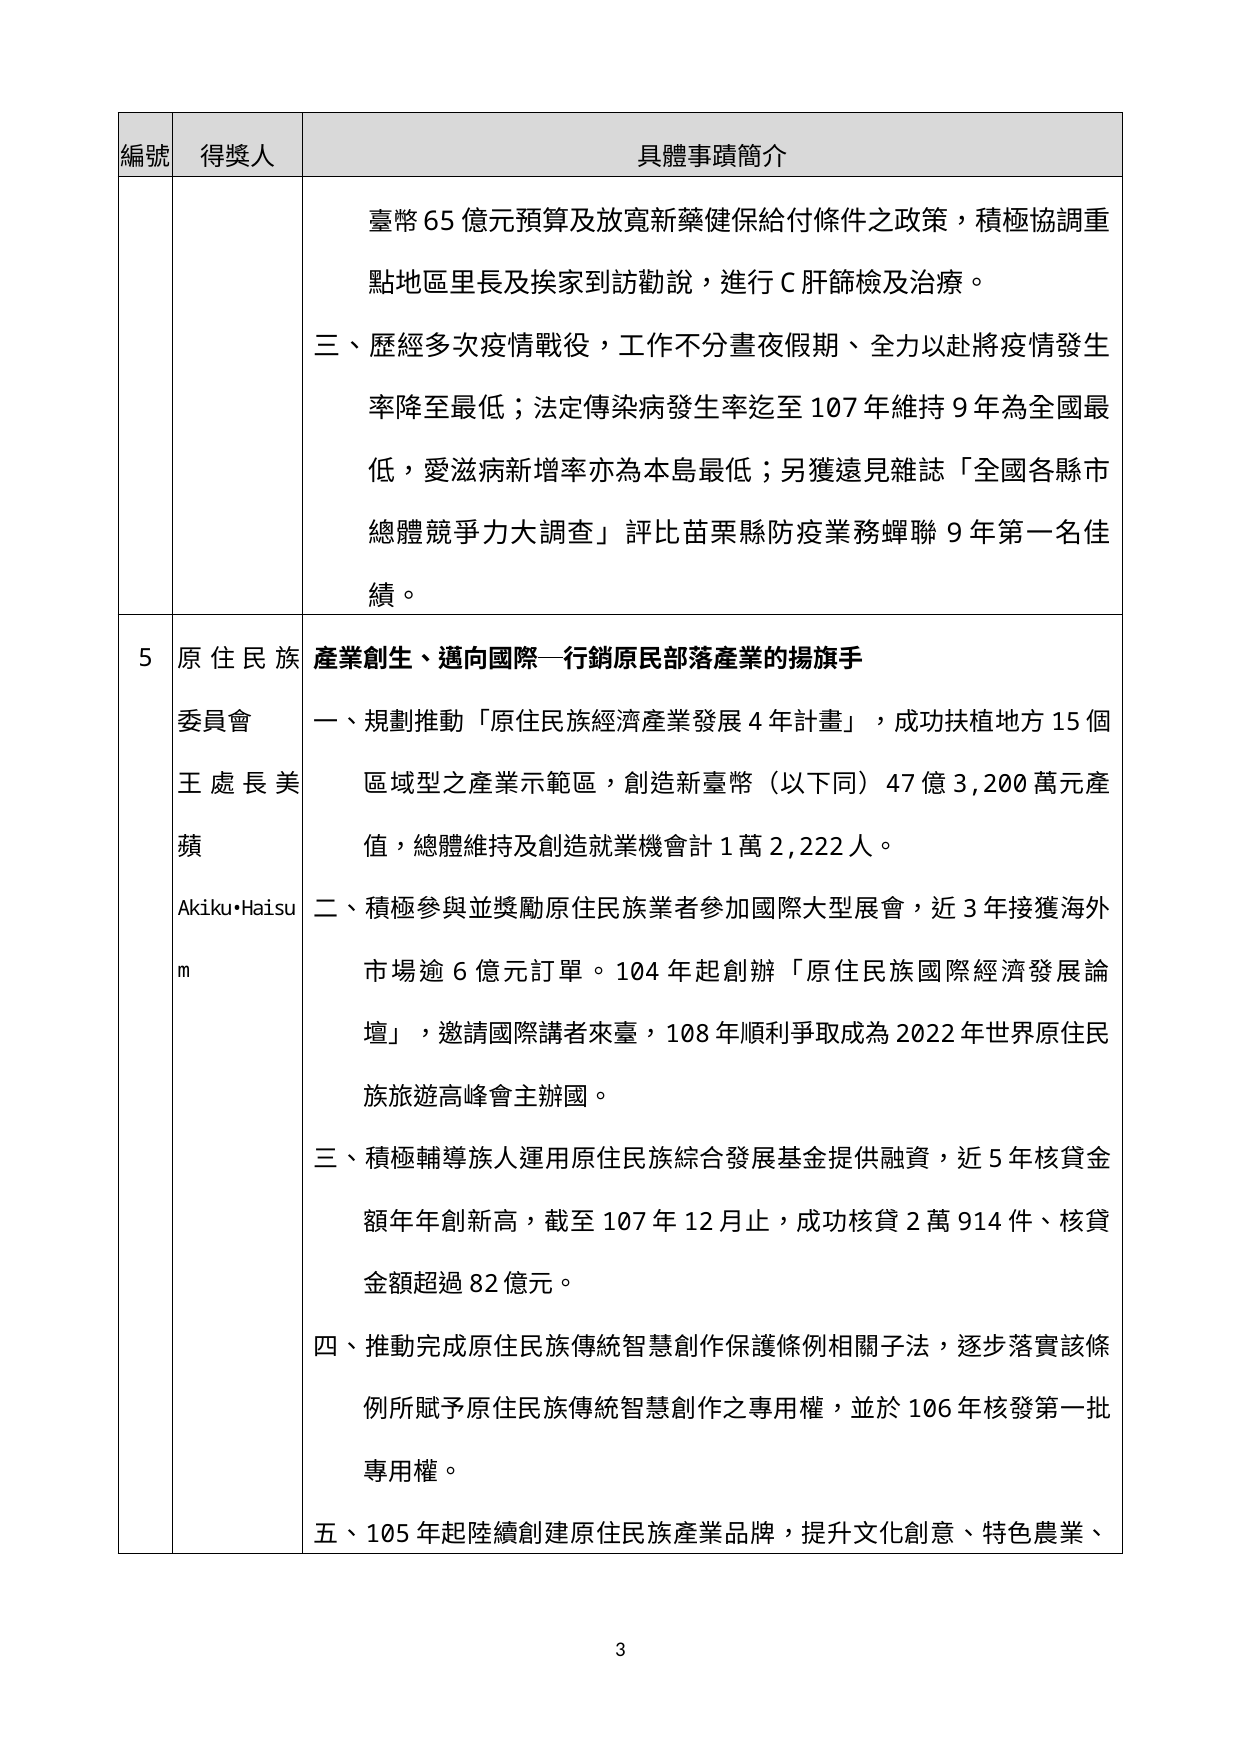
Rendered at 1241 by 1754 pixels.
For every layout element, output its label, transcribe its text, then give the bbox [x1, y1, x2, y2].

table_cell 臺幣65億元預算及放寬新藥健保給付條件之政策，積極協調重點地區里長及挨家到訪勸說，進行C肝篩檢及治療。 三、歷經多次疫情戰役，工作不分晝夜假期、全力以赴將疫情發生率降至最低；法定傳染病發生率迄至107年維持9年為全國最低，愛滋病新增率亦為本島最低；另獲遠見雜誌「全國各縣市總體競爭力大調查」評比苗栗縣防疫業務蟬聯9年第一名佳績。 [303, 177, 1122, 614]
table_cell 5 [119, 615, 172, 1553]
table_header 得獎人 [173, 113, 302, 176]
table_header 具體事蹟簡介 [303, 113, 1122, 176]
table_header 編號 [119, 113, 172, 176]
table_cell 產業創生、邁向國際─行銷原民部落產業的揚旗手 一、規劃推動「原住民族經濟產業發展4年計畫」，成功扶植地方15個區域型之產業示範區，創造新臺幣（以下同）47億3,200萬元產值，總體維持及創造就業機會計1萬2,222人。 二、積極參與並獎勵原住民族業者參加國際大型展會，近3年接獲海外市場逾6億元訂單。104年起創辦「原住民族國際經濟發展論壇」，邀請國際講者來臺，108年順利爭取成為2022年世界原住民族旅遊高峰會主辦國。 三、積極輔導族人運用原住民族綜合發展基金提供融資，近5年核貸金額年年創新高，截至107年12月止，成功核貸2萬914件、核貸金額超過82億元。 四、推動完成原住民族傳統智慧創作保護條例相關子法，逐步落實該條例所賦予原住民族傳統智慧創作之專用權，並於106年核發第一批專用權。 五、105年起陸續創建原住民族產業品牌，提升文化創意、特色農業、 [303, 615, 1122, 1553]
table_cell 原住民族委員會 王處長美蘋 Akiku•Haisum [173, 615, 302, 1553]
table_cell [173, 177, 302, 614]
table_cell [119, 177, 172, 614]
